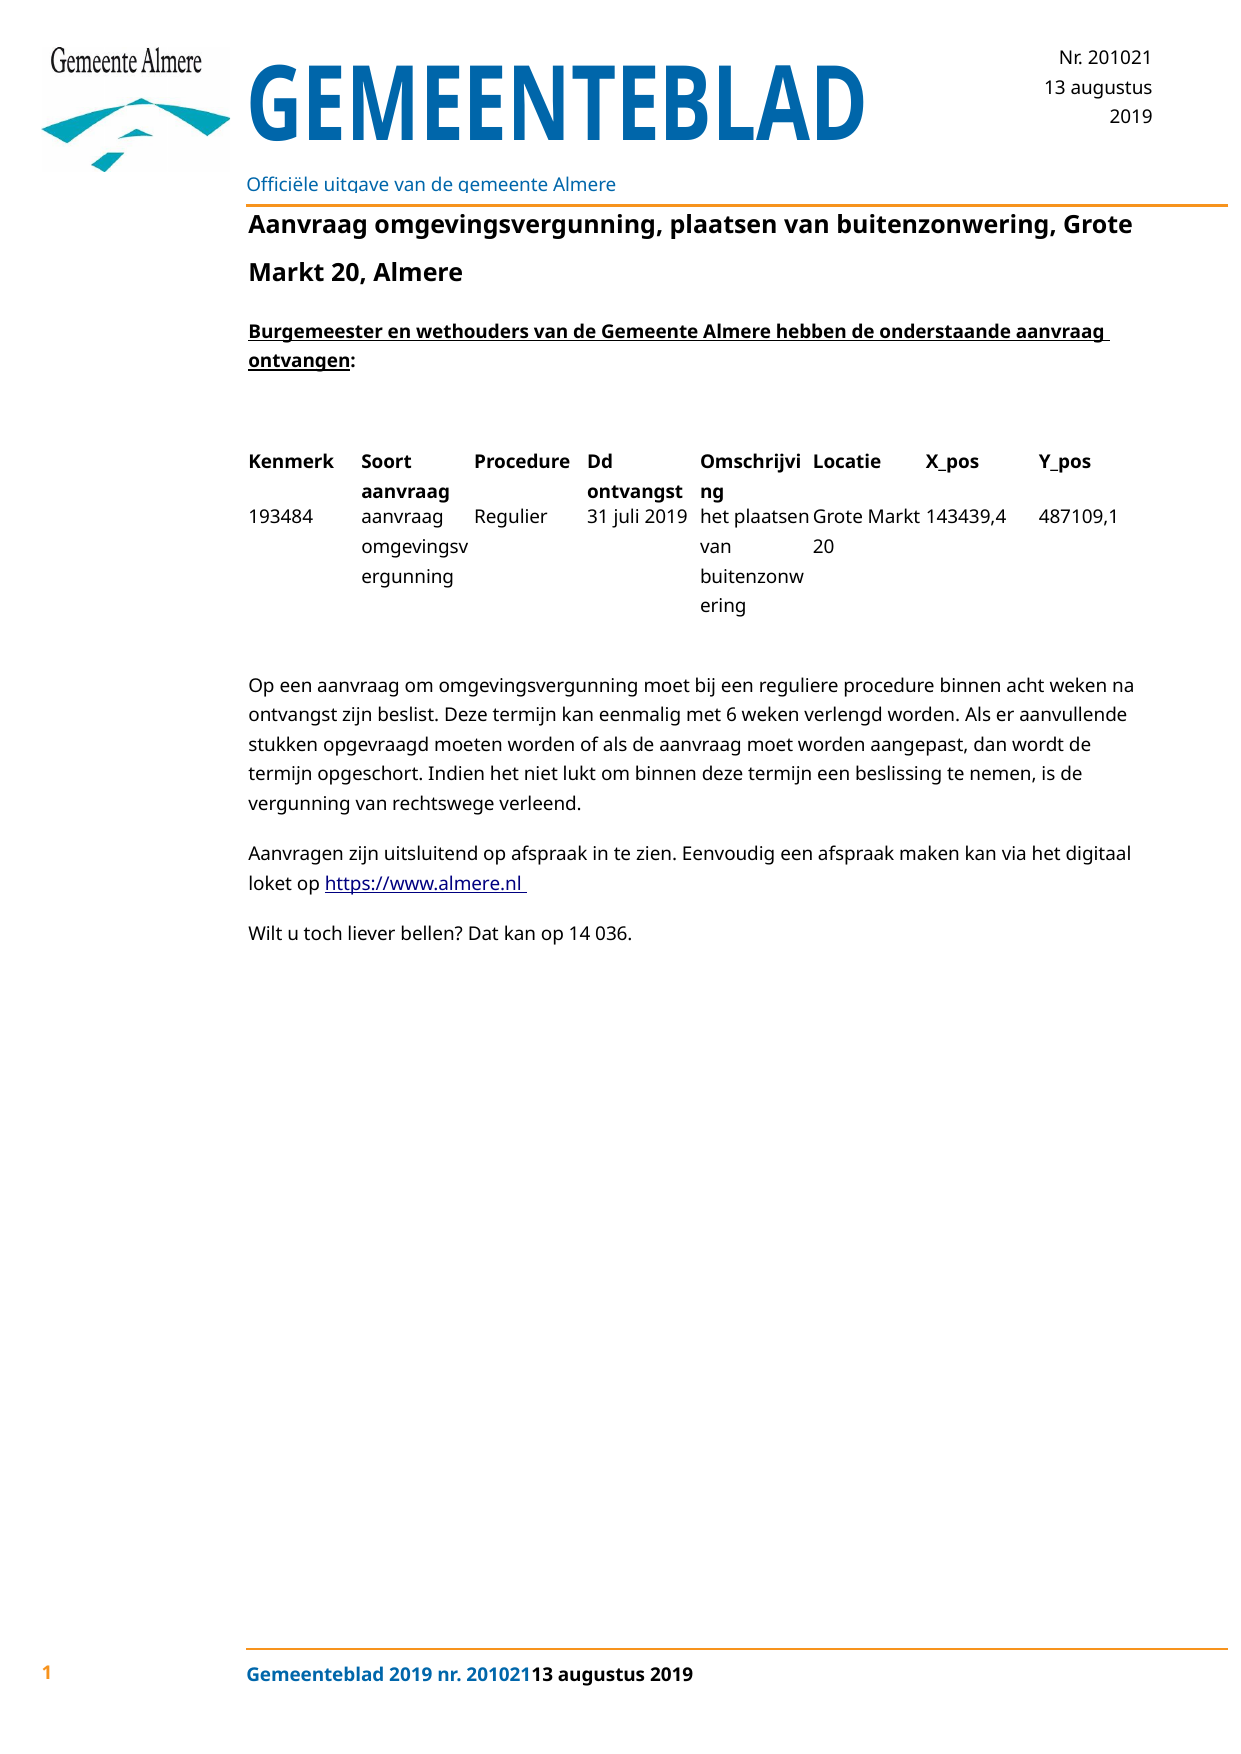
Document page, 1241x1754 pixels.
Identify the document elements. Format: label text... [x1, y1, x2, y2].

picture [41, 47, 231, 172]
text Aanvragen zijn uitsluitend op afspraak in te zien. Eenvoudig een afspraak maken kan via het digitaal loket op https://www.almere.nl [248, 841, 1152, 896]
table_header Omschrijving [700, 449, 813, 504]
table_header Kenmerk [248, 449, 361, 504]
table_header Procedure [474, 449, 587, 504]
table_cell Regulier [474, 504, 587, 618]
table_header X_pos [926, 449, 1038, 504]
table_cell 31 juli 2019 [587, 504, 700, 618]
text Aanvraag omgevingsvergunning, plaatsen van buitenzonwering, Grote Markt 20, Almere [248, 207, 1152, 288]
table_cell 193484 [248, 504, 361, 618]
table_cell het plaatsen van buitenzonwering [700, 504, 813, 618]
text Burgemeester en wethouders van de Gemeente Almere hebben de onderstaande aanvraag ontvangen: [248, 318, 1152, 373]
table_header Soort aanvraag [361, 449, 474, 504]
table_header Locatie [813, 449, 926, 504]
table_cell 143439,4 [926, 504, 1038, 618]
text Op een aanvraag om omgevingsvergunning moet bij een reguliere procedure binnen acht weken na ontvangst zijn beslist. Deze termijn kan eenmalig met 6 weken verlengd worden. Als er aanvullende stukken opgevraagd moeten worden of als de aanvraag moet worden aangepast, dan wordt de termijn opgeschort. Indien het niet lukt om binnen deze termijn een beslissing te nemen, is de vergunning van rechtswege verleend. [248, 672, 1152, 816]
table_header Dd ontvangst [587, 449, 700, 504]
table_header Y_pos [1039, 449, 1152, 504]
table_cell 487109,1 [1039, 504, 1152, 618]
text Wilt u toch liever bellen? Dat kan op 14 036. [248, 921, 1152, 946]
table_cell Grote Markt 20 [813, 504, 926, 618]
table_cell aanvraag omgevingsvergunning [361, 504, 474, 618]
